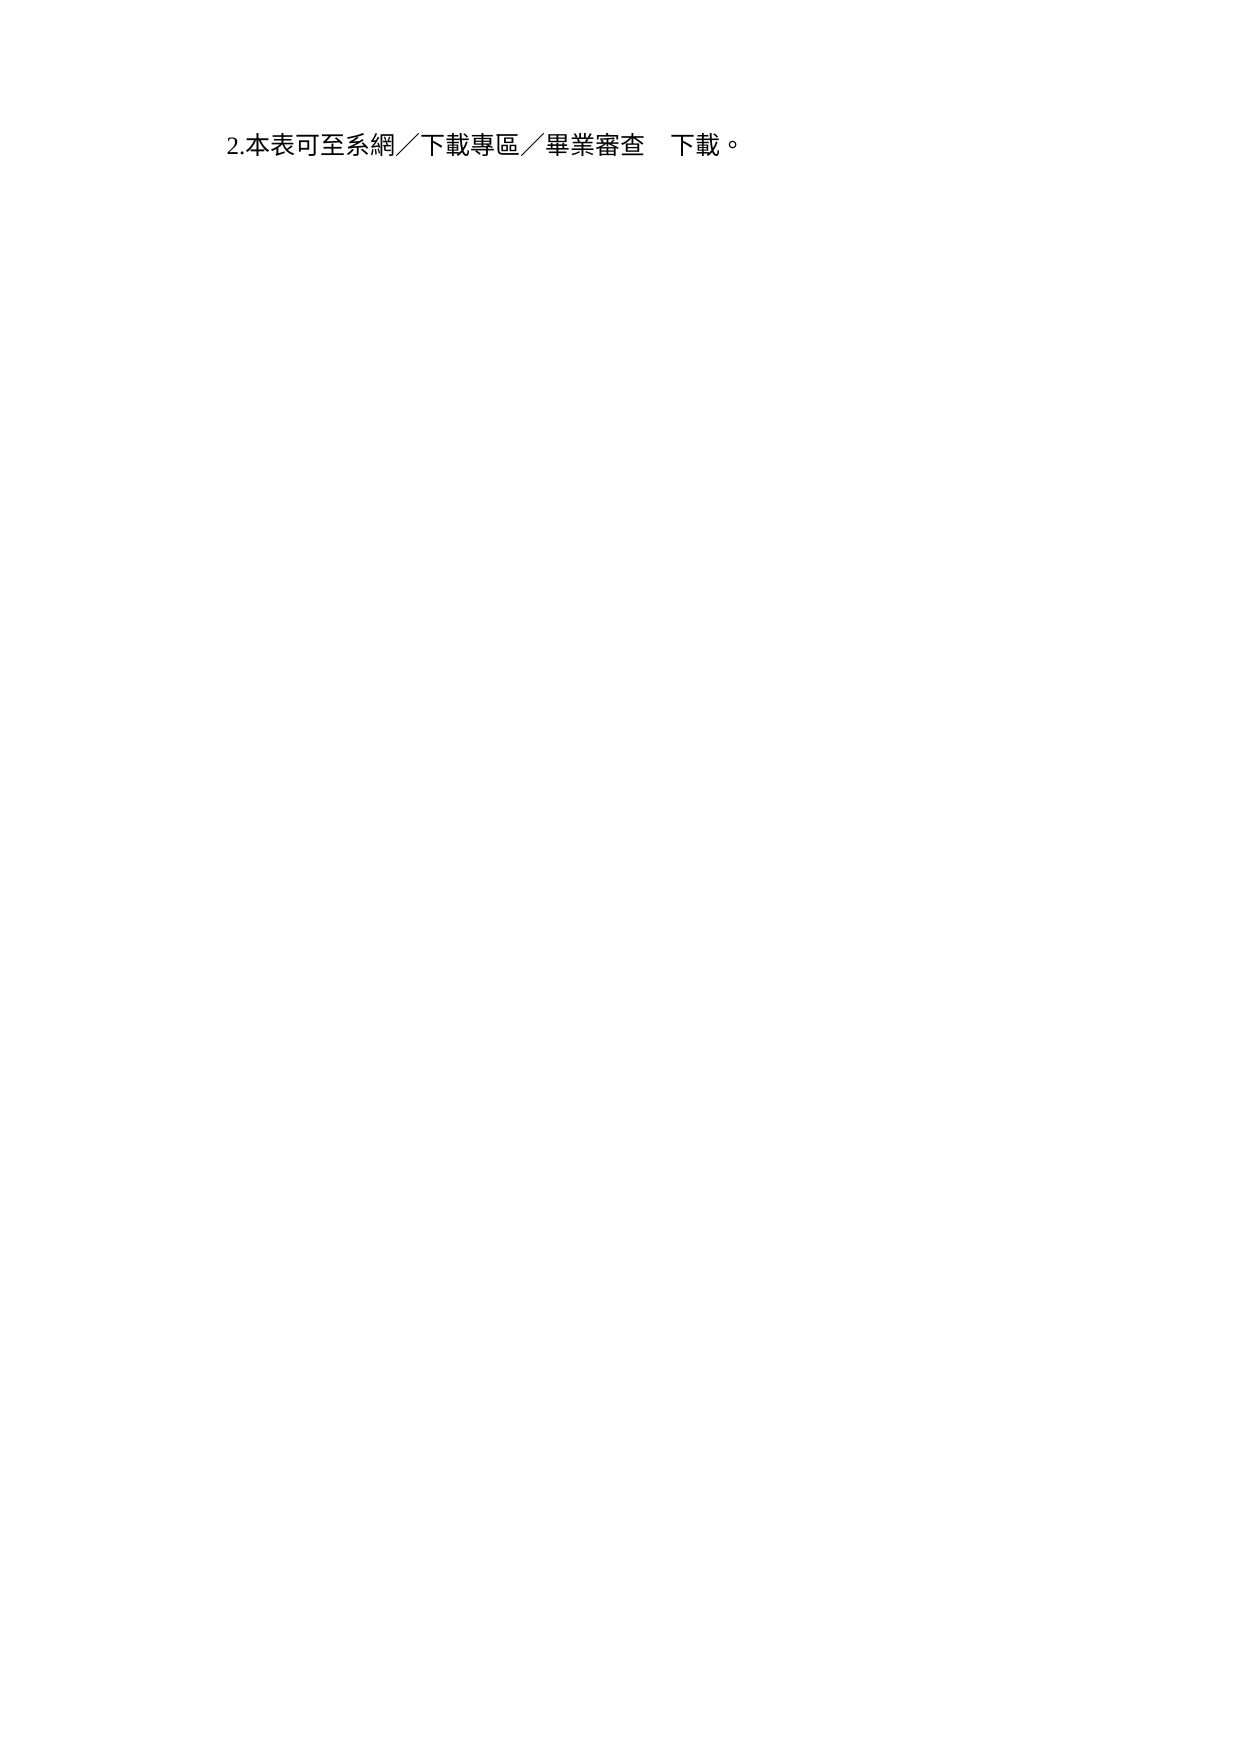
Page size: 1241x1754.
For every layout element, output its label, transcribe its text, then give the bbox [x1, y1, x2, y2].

text 2.本表可至系網／下載專區／畢業審查 下載。 [148, 125, 1092, 162]
